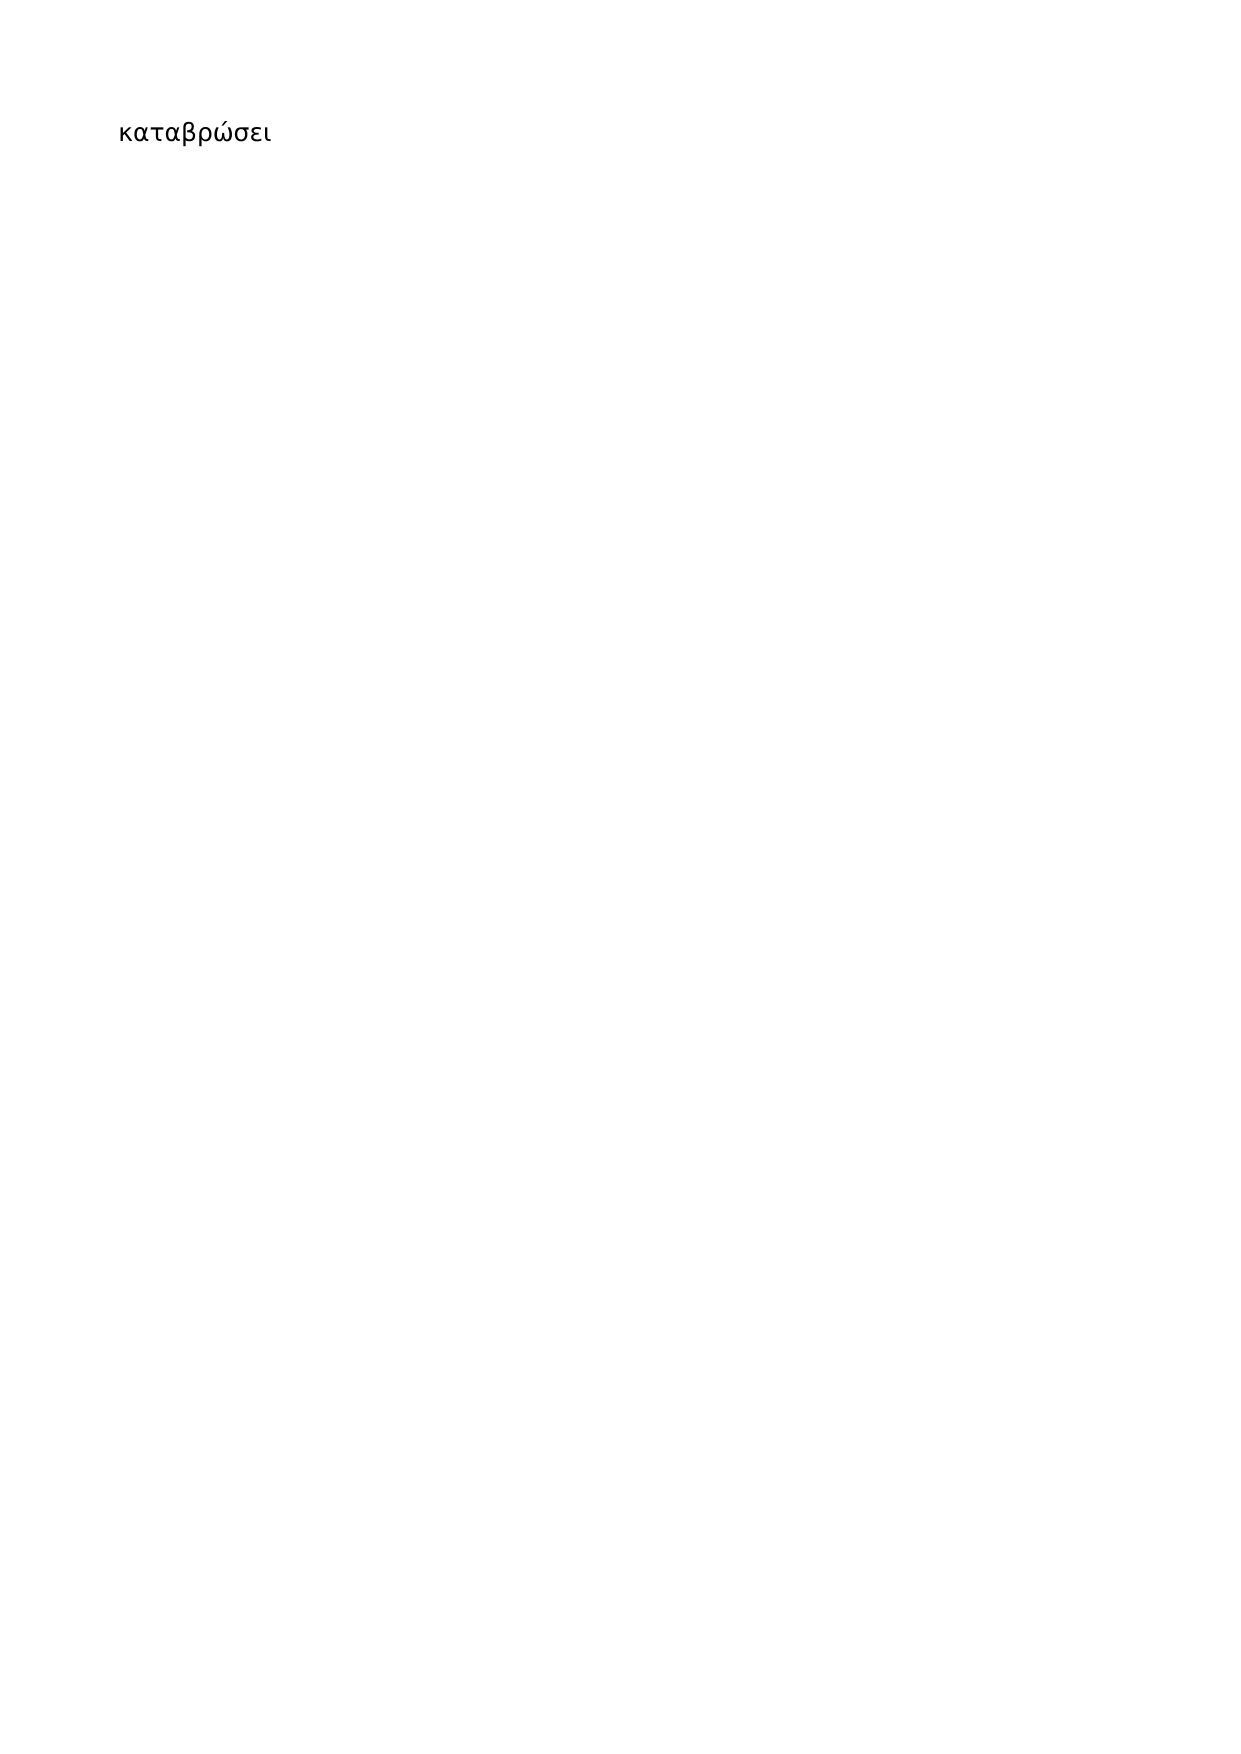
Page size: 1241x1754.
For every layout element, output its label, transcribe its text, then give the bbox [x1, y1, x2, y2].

text καταβρώσει [118, 118, 1122, 147]
